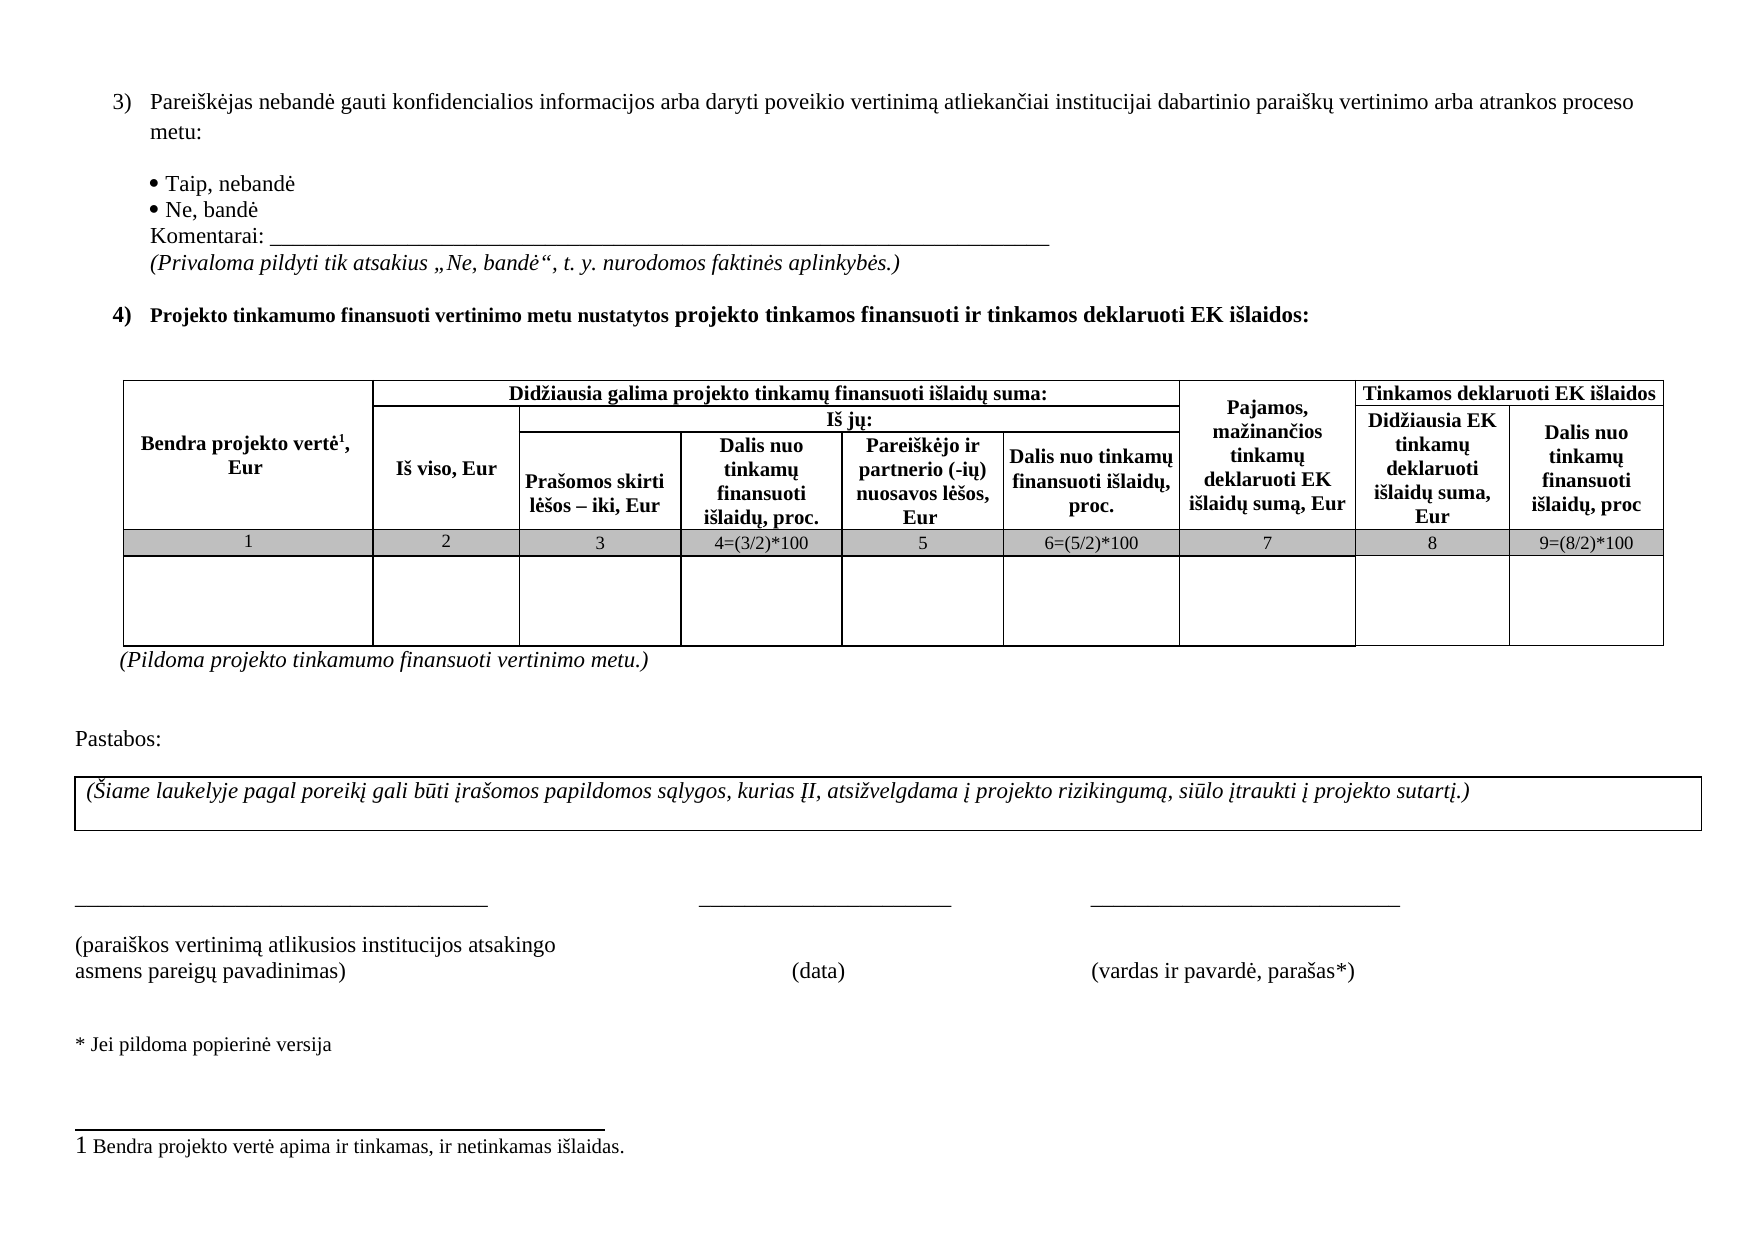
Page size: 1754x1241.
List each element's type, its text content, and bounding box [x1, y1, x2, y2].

text * Jei pildoma popierinė versija [75, 1031, 1679, 1056]
table_cell Iš jų: [520, 407, 1179, 431]
text 3) Pareiškėjas nebandė gauti konfidencialios informacijos arba daryti poveikio vertinimą atliekančiai institucijai dabartinio paraiškų vertinimo arba atrankos proceso metu: [112, 88, 1679, 144]
table_cell [520, 557, 680, 645]
table_cell Iš viso, Eur [374, 407, 519, 529]
table_cell 9=(8/2)*100 [1510, 530, 1663, 555]
table_cell 5 [843, 530, 1003, 555]
text Pastabos: [75, 724, 1679, 751]
text Komentarai: ____________________________________________________________________ [150, 222, 1679, 249]
text  Taip, nebandė [150, 170, 1679, 196]
table_cell [374, 557, 519, 645]
table_cell [1356, 556, 1509, 645]
table_cell [843, 557, 1003, 645]
table_cell Dalis nuo tinkamų finansuoti išlaidų, proc. [682, 433, 841, 529]
table_cell Pareiškėjo ir partnerio (-ių) nuosavos lėšos, Eur [843, 433, 1003, 529]
table_cell Dalis nuo tinkamų finansuoti išlaidų, proc [1510, 406, 1663, 529]
text asmens pareigų pavadinimas) (data) (vardas ir pavardė, parašas*) [75, 957, 1679, 983]
table_header Didžiausia galima projekto tinkamų finansuoti išlaidų suma: [374, 381, 1179, 405]
table_cell Dalis nuo tinkamų finansuoti išlaidų, proc. [1004, 433, 1179, 529]
table_cell [1004, 557, 1179, 645]
table_cell [1510, 556, 1663, 645]
table_cell [682, 557, 841, 645]
text (Privaloma pildyti tik atsakius „Ne, bandė“, t. y. nurodomos faktinės aplinkybės.) [150, 249, 1679, 275]
text 4) Projekto tinkamumo finansuoti vertinimo metu nustatytos projekto tinkamos finansuoti ir tinkamos deklaruoti EK išlaidos: [112, 302, 1679, 328]
table_cell Prašomos skirti lėšos – iki, Eur [520, 433, 680, 529]
text  Ne, bandė [150, 196, 1679, 222]
table_cell 3 [520, 530, 680, 555]
table_cell 8 [1356, 530, 1509, 555]
table_header Pajamos, mažinančios tinkamų deklaruoti EK išlaidų sumą, Eur [1180, 381, 1355, 529]
table_header Tinkamos deklaruoti EK išlaidos [1356, 381, 1663, 405]
text (paraiškos vertinimą atlikusios institucijos atsakingo [75, 931, 1679, 957]
text ____________________________________ ______________________ ___________________________ [75, 883, 1679, 909]
table_header Bendra projekto vertė, Eur [124, 381, 372, 529]
table_cell [124, 557, 372, 645]
table_cell 6=(5/2)*100 [1004, 530, 1179, 555]
table_cell 7 [1180, 530, 1355, 555]
table_header (Šiame laukelyje pagal poreikį gali būti įrašomos papildomos sąlygos, kurias ĮI, atsižvelgdama į projekto rizikingumą, siūlo įtraukti į projekto sutartį.) [76, 778, 1701, 830]
table_cell [1180, 557, 1355, 645]
table_cell 4=(3/2)*100 [682, 530, 841, 555]
table_cell Didžiausia EK tinkamų deklaruoti išlaidų suma, Eur [1356, 406, 1509, 529]
table_cell 2 [374, 530, 519, 555]
text (Pildoma projekto tinkamumo finansuoti vertinimo metu.) [119, 646, 1679, 673]
table_cell 1 [124, 530, 372, 555]
